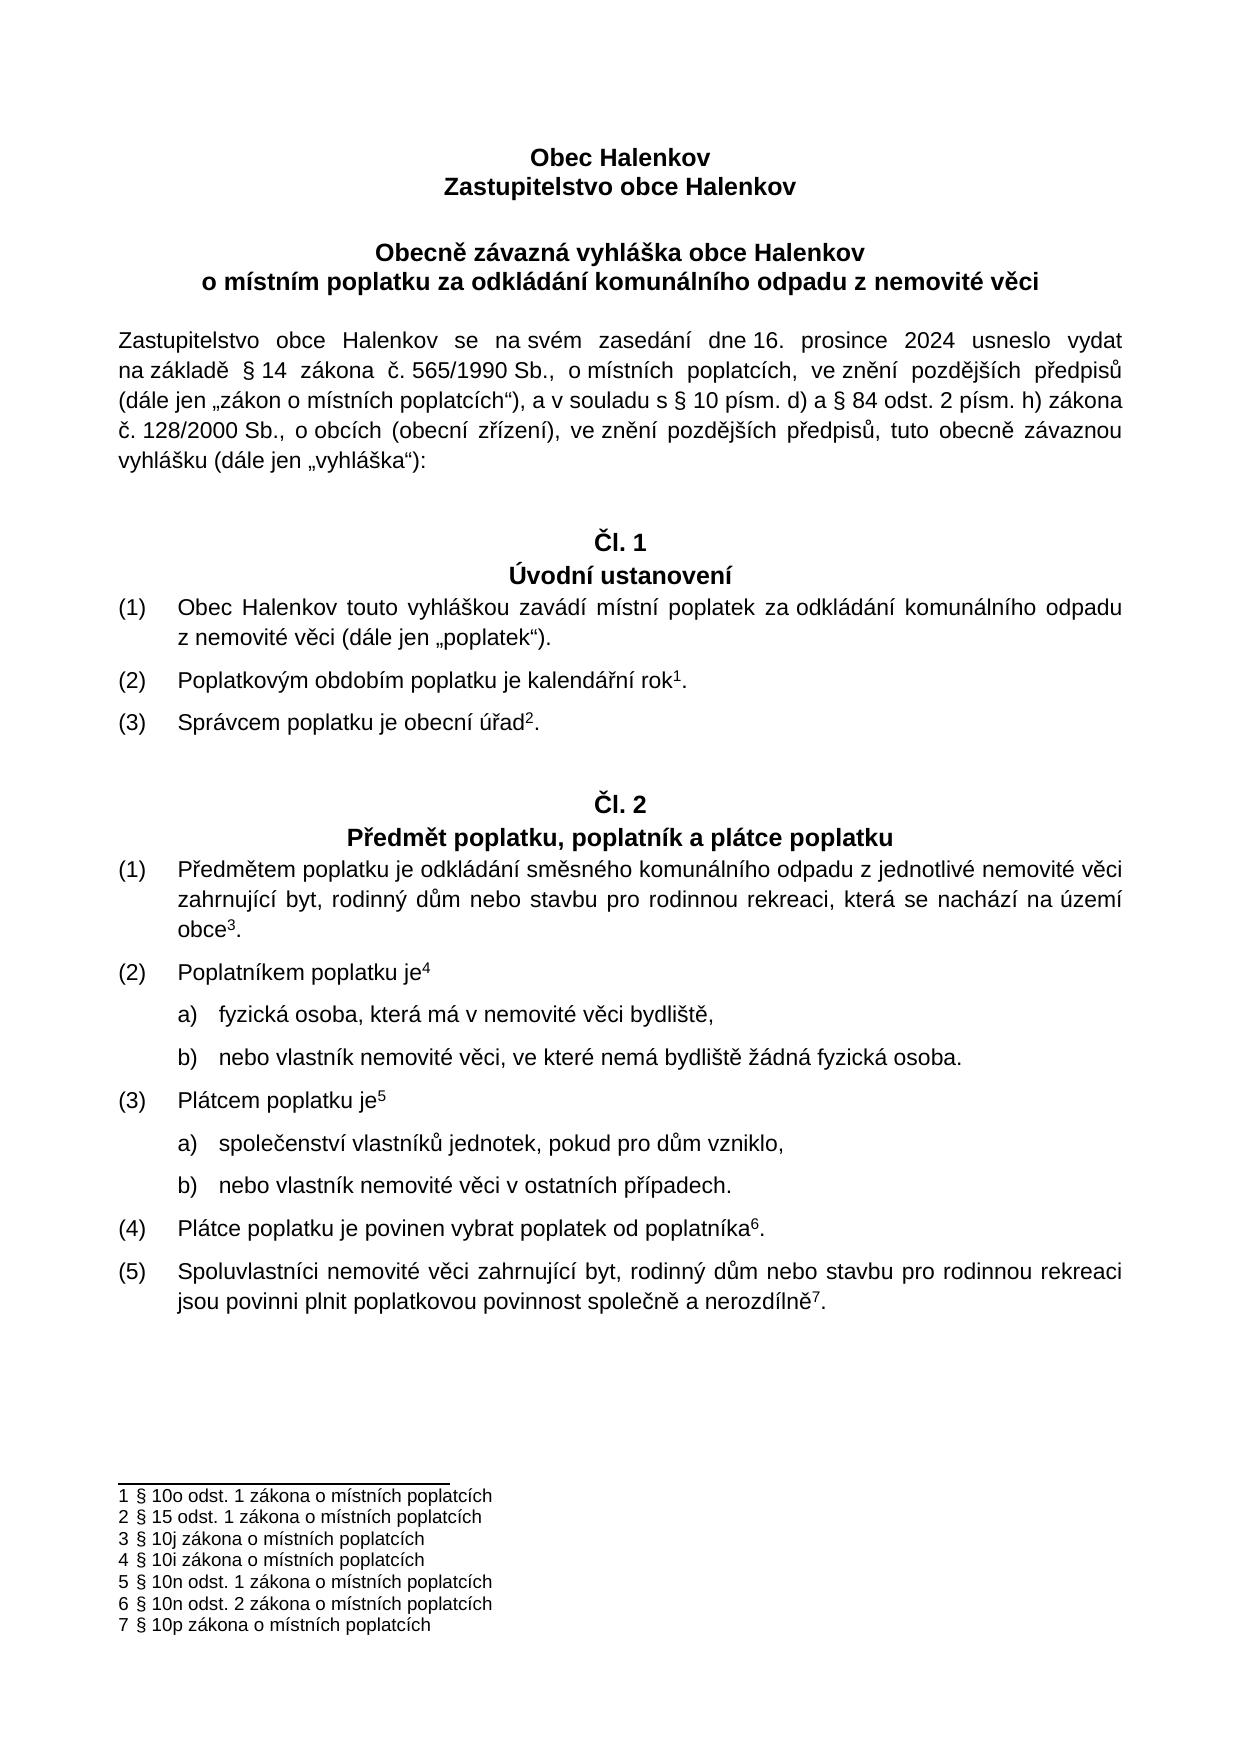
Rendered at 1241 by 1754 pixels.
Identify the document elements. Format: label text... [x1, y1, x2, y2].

list § 15 odst. 1 zákona o místních poplatcích [118, 1506, 1122, 1528]
list nebo vlastník nemovité věci v ostatních případech. [177, 1172, 1122, 1199]
list Poplatníkem poplatku je [118, 959, 1122, 985]
list § 10i zákona o místních poplatcích [118, 1549, 1122, 1571]
list Poplatkovým obdobím poplatku je kalendářní rok. [118, 667, 1122, 693]
list § 10o odst. 1 zákona o místních poplatcích [118, 1484, 1122, 1506]
list Plátcem poplatku je [118, 1087, 1122, 1113]
list Předmětem poplatku je odkládání směsného komunálního odpadu z jednotlivé nemovité věci zahrnující byt, rodinný dům nebo stavbu pro rodinnou rekreaci, která se nachází na území obce. [118, 856, 1122, 942]
list Plátce poplatku je povinen vybrat poplatek od poplatníka. [118, 1215, 1122, 1241]
subtitle Obecně závazná vyhláška obce Halenkov o místním poplatku za odkládání komunálního odpadu z nemovité věci [118, 238, 1122, 295]
list Správcem poplatku je obecní úřad. [118, 709, 1122, 736]
list fyzická osoba, která má v nemovité věci bydliště, [177, 1001, 1122, 1028]
list Spoluvlastníci nemovité věci zahrnující byt, rodinný dům nebo stavbu pro rodinnou rekreaci jsou povinni plnit poplatkovou povinnost společně a nerozdílně. [118, 1258, 1122, 1314]
list společenství vlastníků jednotek, pokud pro dům vzniklo, [177, 1129, 1122, 1156]
list Obec Halenkov touto vyhláškou zavádí místní poplatek za odkládání komunálního odpadu z nemovité věci (dále jen „poplatek“). [118, 594, 1122, 650]
subtitle Čl. 2 Předmět poplatku, poplatník a plátce poplatku [118, 789, 1122, 851]
text Zastupitelstvo obce Halenkov se na svém zasedání dne 16. prosince 2024 usneslo vydat na základě § 14 zákona č. 565/1990 Sb., o místních poplatcích, ve znění pozdějších předpisů (dále jen „zákon o místních poplatcích“), a v souladu s § 10 písm. d) a § 84 odst. 2 písm. h) zákona č. 128/2000 Sb., o obcích (obecní zřízení), ve znění pozdějších předpisů, tuto obecně závaznou vyhlášku (dále jen „vyhláška“): [118, 327, 1122, 474]
text Obec Halenkov Zastupitelstvo obce Halenkov [118, 143, 1122, 201]
list § 10p zákona o místních poplatcích [118, 1614, 1122, 1635]
list § 10n odst. 1 zákona o místních poplatcích [118, 1571, 1122, 1592]
list nebo vlastník nemovité věci, ve které nemá bydliště žádná fyzická osoba. [177, 1044, 1122, 1071]
subtitle Čl. 1 Úvodní ustanovení [118, 528, 1122, 589]
list § 10j zákona o místních poplatcích [118, 1528, 1122, 1549]
list § 10n odst. 2 zákona o místních poplatcích [118, 1592, 1122, 1614]
